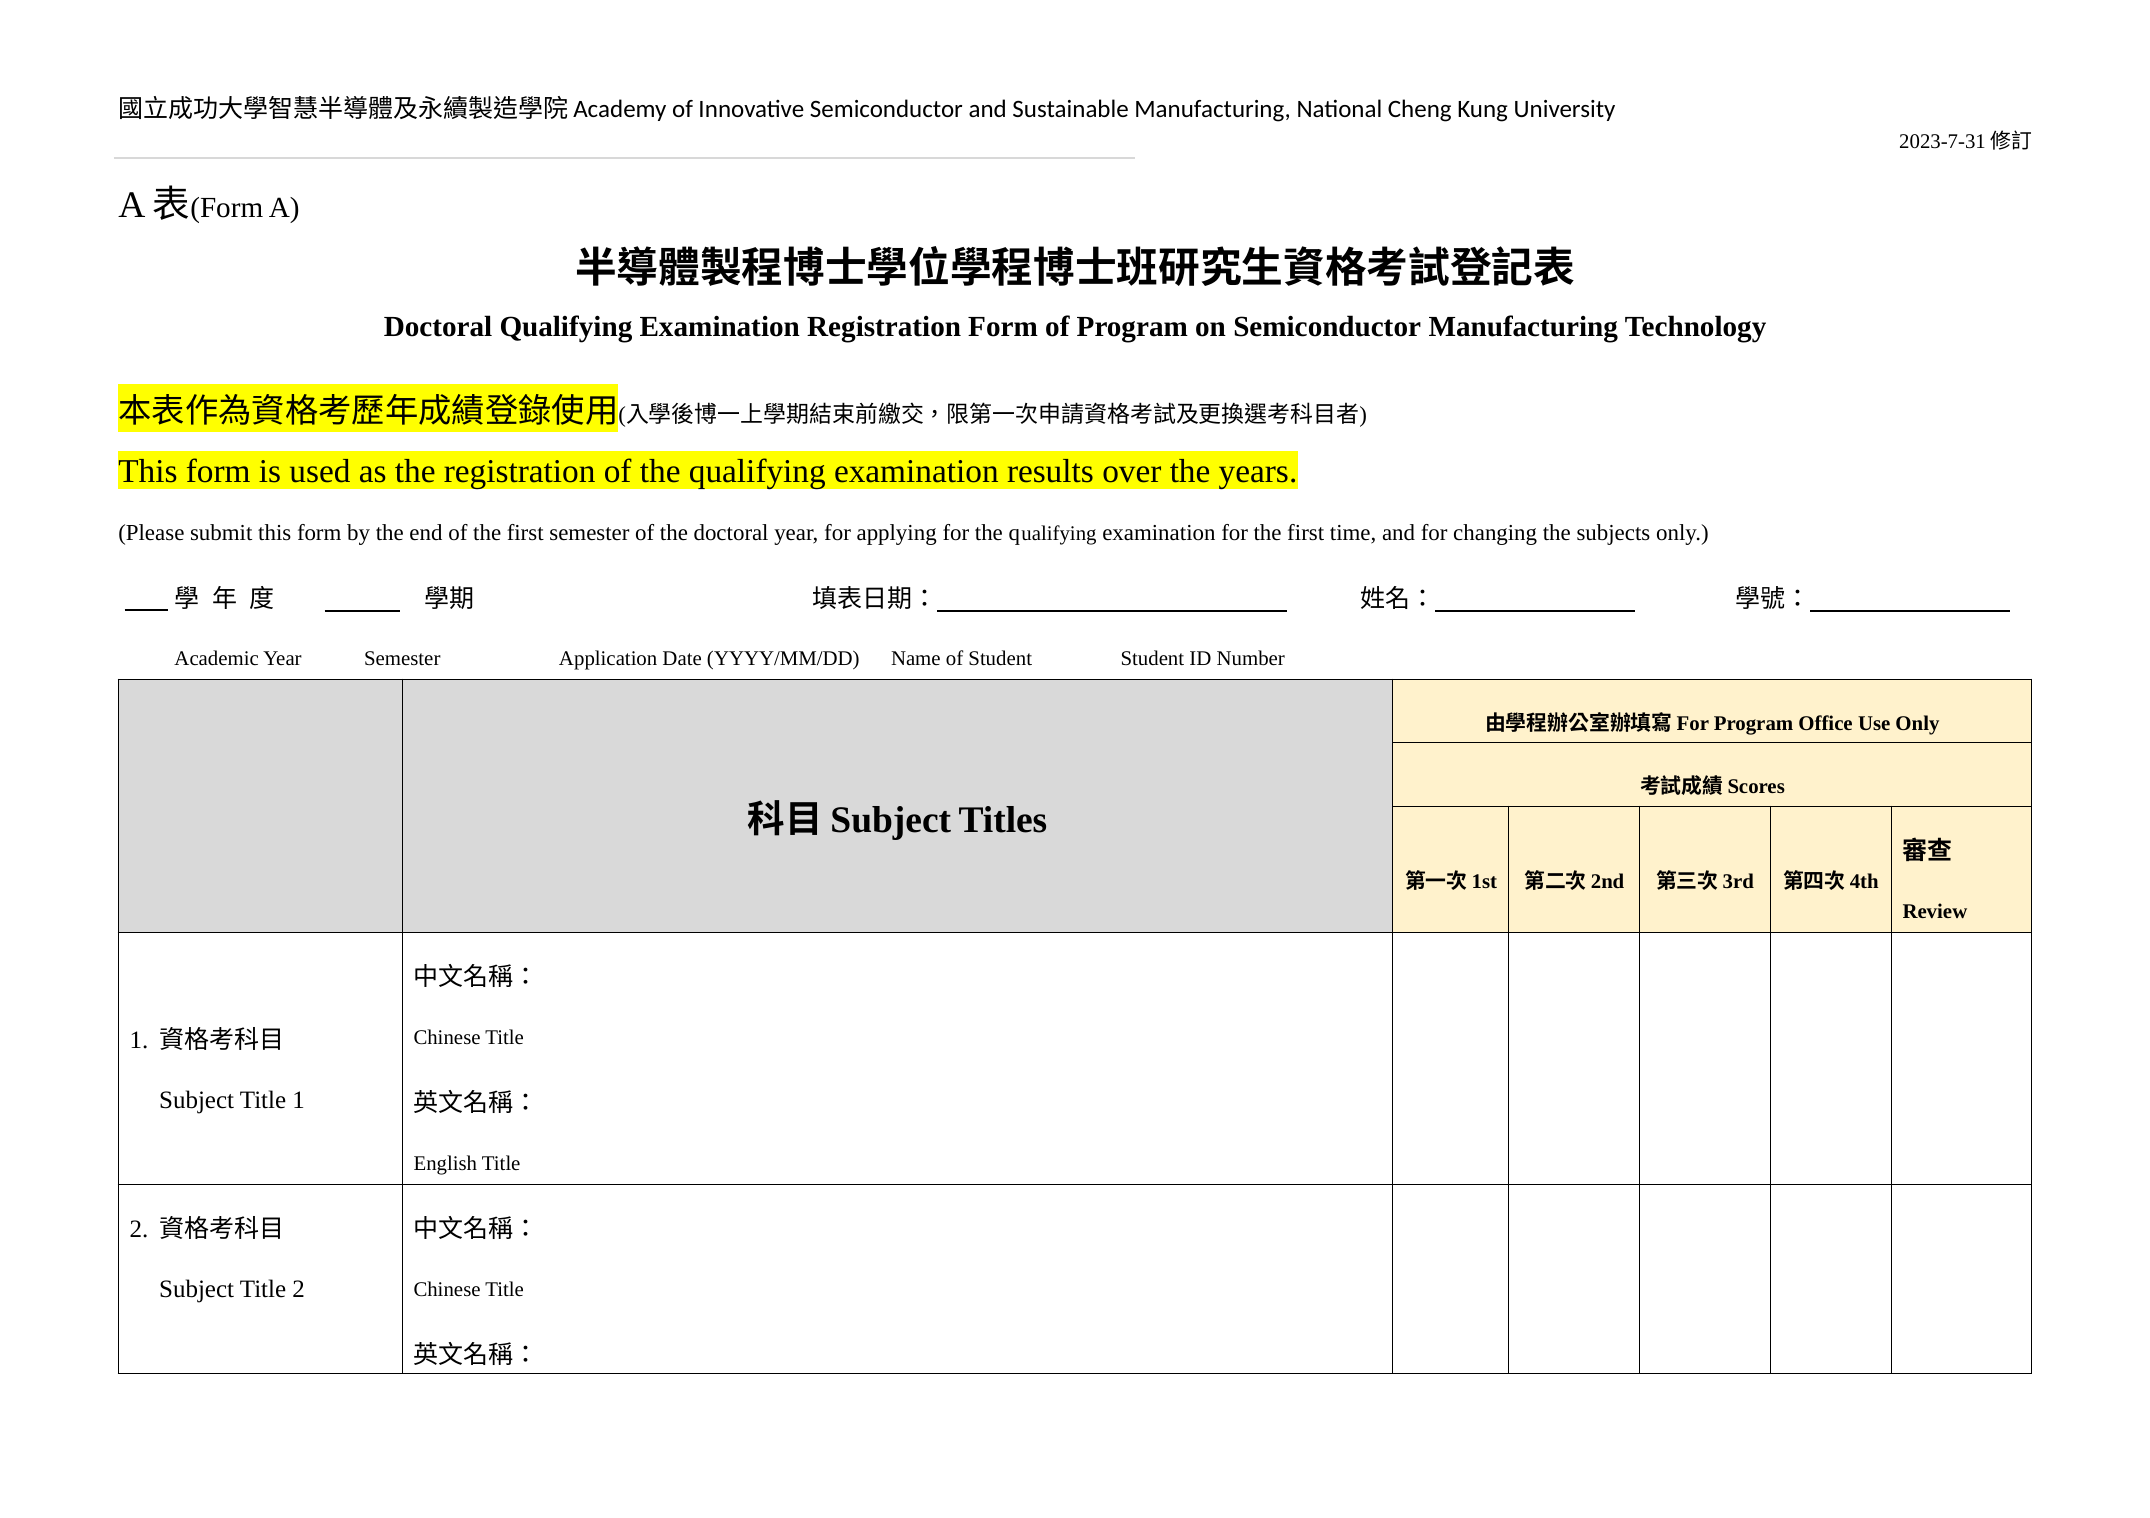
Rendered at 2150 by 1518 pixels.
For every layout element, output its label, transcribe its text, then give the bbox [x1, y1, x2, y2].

table_header [119, 680, 402, 932]
text Academic Year Semester Application Date (YYYY/MM/DD) Name of Student Student ID Number [118, 616, 2031, 678]
table_cell [1509, 933, 1639, 1184]
table_cell 資格考科目 Subject Title 2 [119, 1185, 402, 1373]
table_cell [1509, 1185, 1639, 1373]
table_cell [580, 1310, 1392, 1373]
table_cell [580, 1185, 1392, 1310]
text 半導體製程博士學位學程博士班研究生資格考試登記表 [118, 222, 2031, 285]
table_cell 英文名稱： [403, 1310, 580, 1373]
table_cell 考試成績Scores [1393, 743, 2031, 806]
table_cell [1640, 933, 1770, 1184]
table_cell [580, 933, 1392, 1058]
table_cell [1771, 933, 1891, 1184]
text A表(Form A) [118, 160, 2031, 222]
table_cell [1640, 1185, 1770, 1373]
table_cell 英文名稱： English Title [403, 1058, 580, 1184]
table_cell 第一次1st [1393, 807, 1508, 932]
table_cell 審查Review [1892, 807, 2031, 932]
table_cell [1393, 1185, 1508, 1373]
table_cell 中文名稱： Chinese Title [403, 1185, 580, 1310]
table_cell [1892, 1185, 2031, 1373]
table_cell [1393, 933, 1508, 1184]
table_cell 資格考科目 Subject Title 1 [119, 933, 402, 1184]
text 本表作為資格考歷年成績登錄使用(入學後博一上學期結束前繳交，限第一次申請資格考試及更換選考科目者) [118, 366, 2031, 428]
table_cell 第三次3rd [1640, 807, 1770, 932]
text 學 年 度 學期 填表日期： 姓名： 學號： [118, 553, 2031, 616]
text (Please submit this form by the end of the first semester of the doctoral year, for applying for the qualifying examination for the first time, and for changing the subjects only.) [118, 491, 2031, 553]
table_cell [1771, 1185, 1891, 1373]
table_cell [580, 1058, 1392, 1184]
table_cell 中文名稱： Chinese Title [403, 933, 580, 1058]
table_cell 第二次2nd [1509, 807, 1639, 932]
table_header 由學程辦公室辦填寫For Program Office Use Only [1393, 680, 2031, 742]
text This form is used as the registration of the qualifying examination results over the years. [118, 428, 2031, 491]
table_header 科目Subject Titles [403, 680, 1392, 932]
table_cell 第四次4th [1771, 807, 1891, 932]
table_cell [1892, 933, 2031, 1184]
text Doctoral Qualifying Examination Registration Form of Program on Semiconductor Manufacturing Technology [118, 285, 2031, 347]
